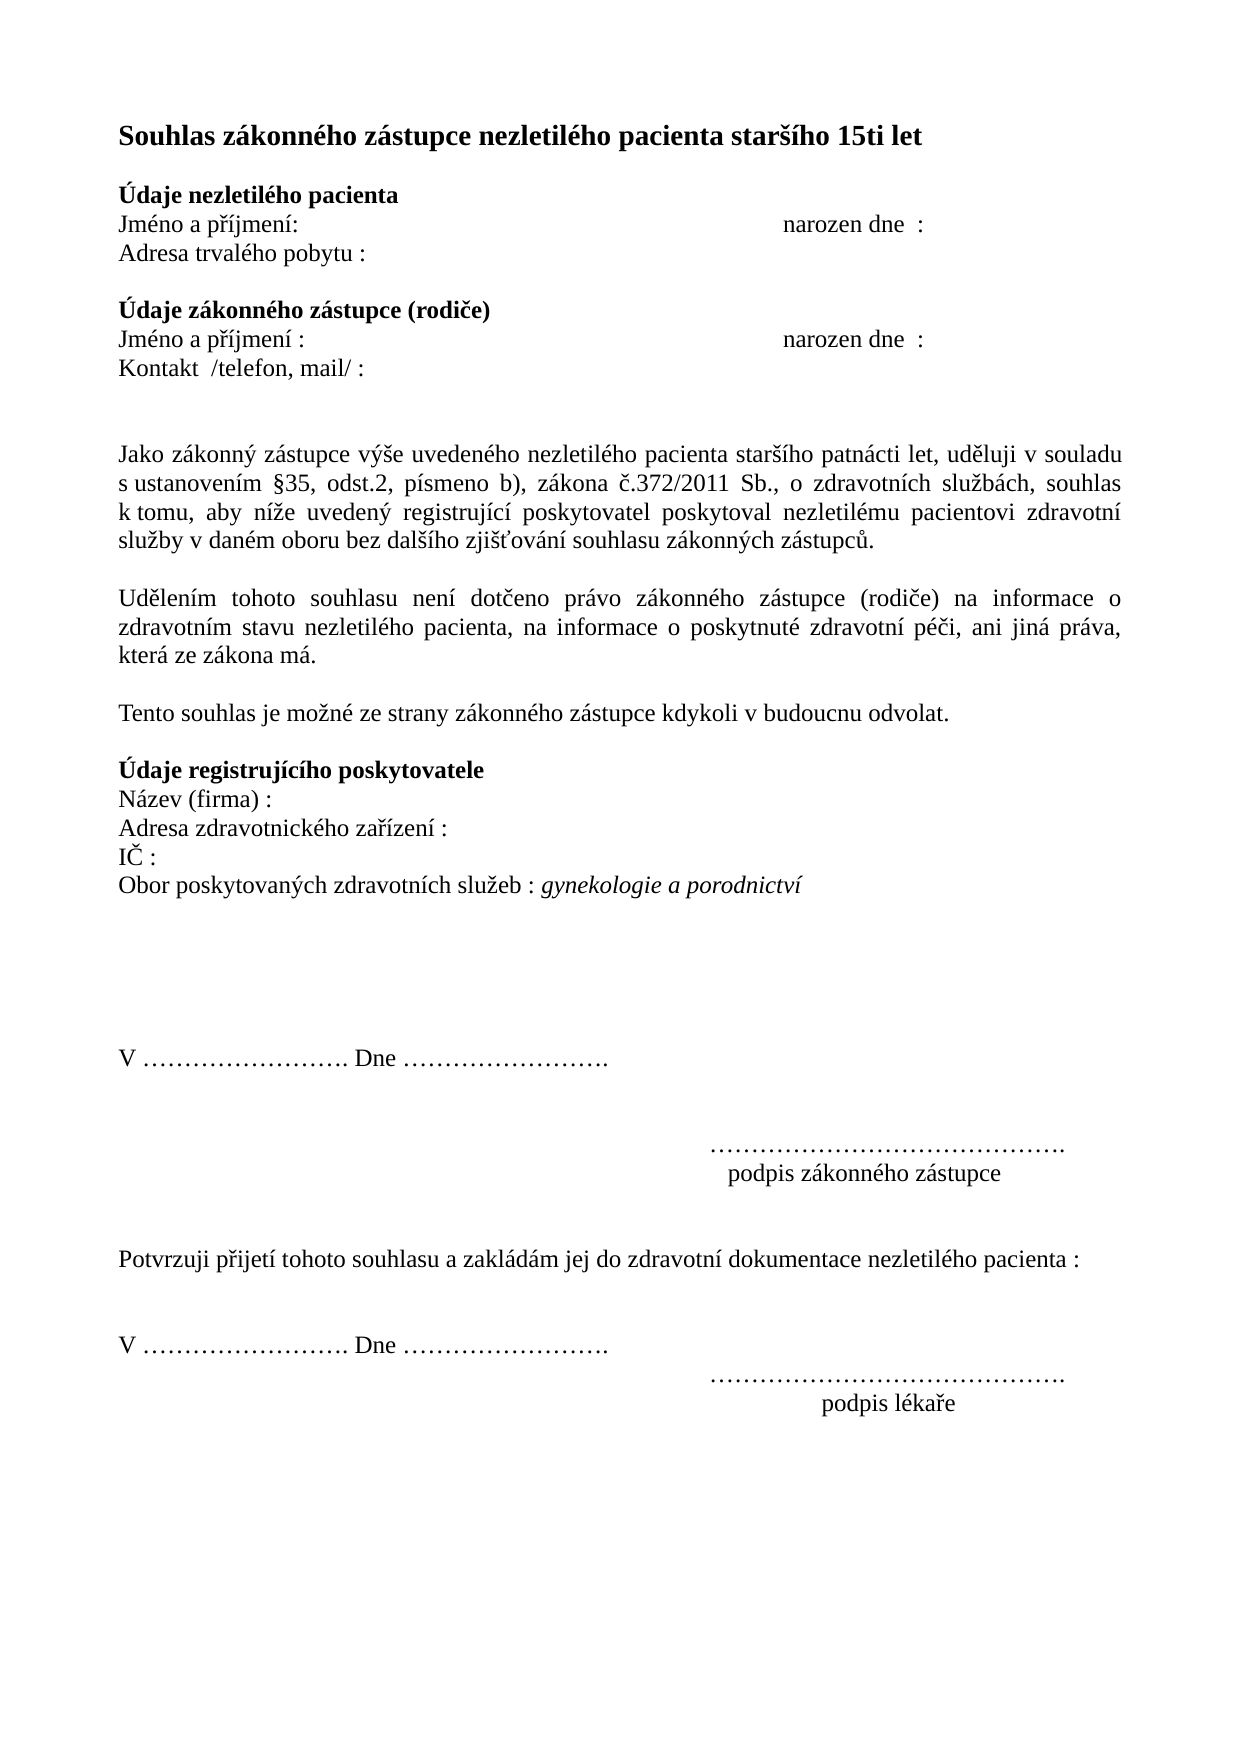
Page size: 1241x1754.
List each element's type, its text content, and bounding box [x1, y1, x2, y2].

text V ……………………. Dne ……………………. [118, 1330, 1122, 1359]
text Kontakt /telefon, mail/ : [118, 353, 1122, 382]
text Údaje registrujícího poskytovatele [118, 755, 1122, 784]
text podpis lékaře [118, 1388, 1122, 1417]
text Jméno a příjmení: narozen dne : [118, 209, 1122, 238]
text Adresa zdravotnického zařízení : [118, 813, 1122, 842]
text Souhlas zákonného zástupce nezletilého pacienta staršího 15ti let [118, 118, 1122, 152]
text Název (firma) : [118, 784, 1122, 813]
text Adresa trvalého pobytu : [118, 238, 1122, 267]
text Jméno a příjmení : narozen dne : [118, 324, 1122, 353]
text podpis zákonného zástupce [118, 1158, 1122, 1187]
text ……………………………………. [118, 1129, 1122, 1158]
text Udělením tohoto souhlasu není dotčeno právo zákonného zástupce (rodiče) na informace o zdravotním stavu nezletilého pacienta, na informace o poskytnuté zdravotní péči, ani jiná práva, která ze zákona má. [118, 583, 1122, 669]
text Údaje nezletilého pacienta [118, 180, 1122, 209]
text IČ : [118, 842, 1122, 870]
text Potvrzuji přijetí tohoto souhlasu a zakládám jej do zdravotní dokumentace nezletilého pacienta : [118, 1244, 1122, 1273]
text V ……………………. Dne ……………………. [118, 1043, 1122, 1072]
text Jako zákonný zástupce výše uvedeného nezletilého pacienta staršího patnácti let, uděluji v souladu s ustanovením §35, odst.2, písmeno b), zákona č.372/2011 Sb., o zdravotních službách, souhlas k tomu, aby níže uvedený registrující poskytovatel poskytoval nezletilému pacientovi zdravotní služby v daném oboru bez dalšího zjišťování souhlasu zákonných zástupců. [118, 439, 1122, 554]
text ……………………………………. [118, 1359, 1122, 1388]
text Údaje zákonného zástupce (rodiče) [118, 295, 1122, 324]
text Tento souhlas je možné ze strany zákonného zástupce kdykoli v budoucnu odvolat. [118, 698, 1122, 727]
text Obor poskytovaných zdravotních služeb : gynekologie a porodnictví [118, 870, 1122, 899]
